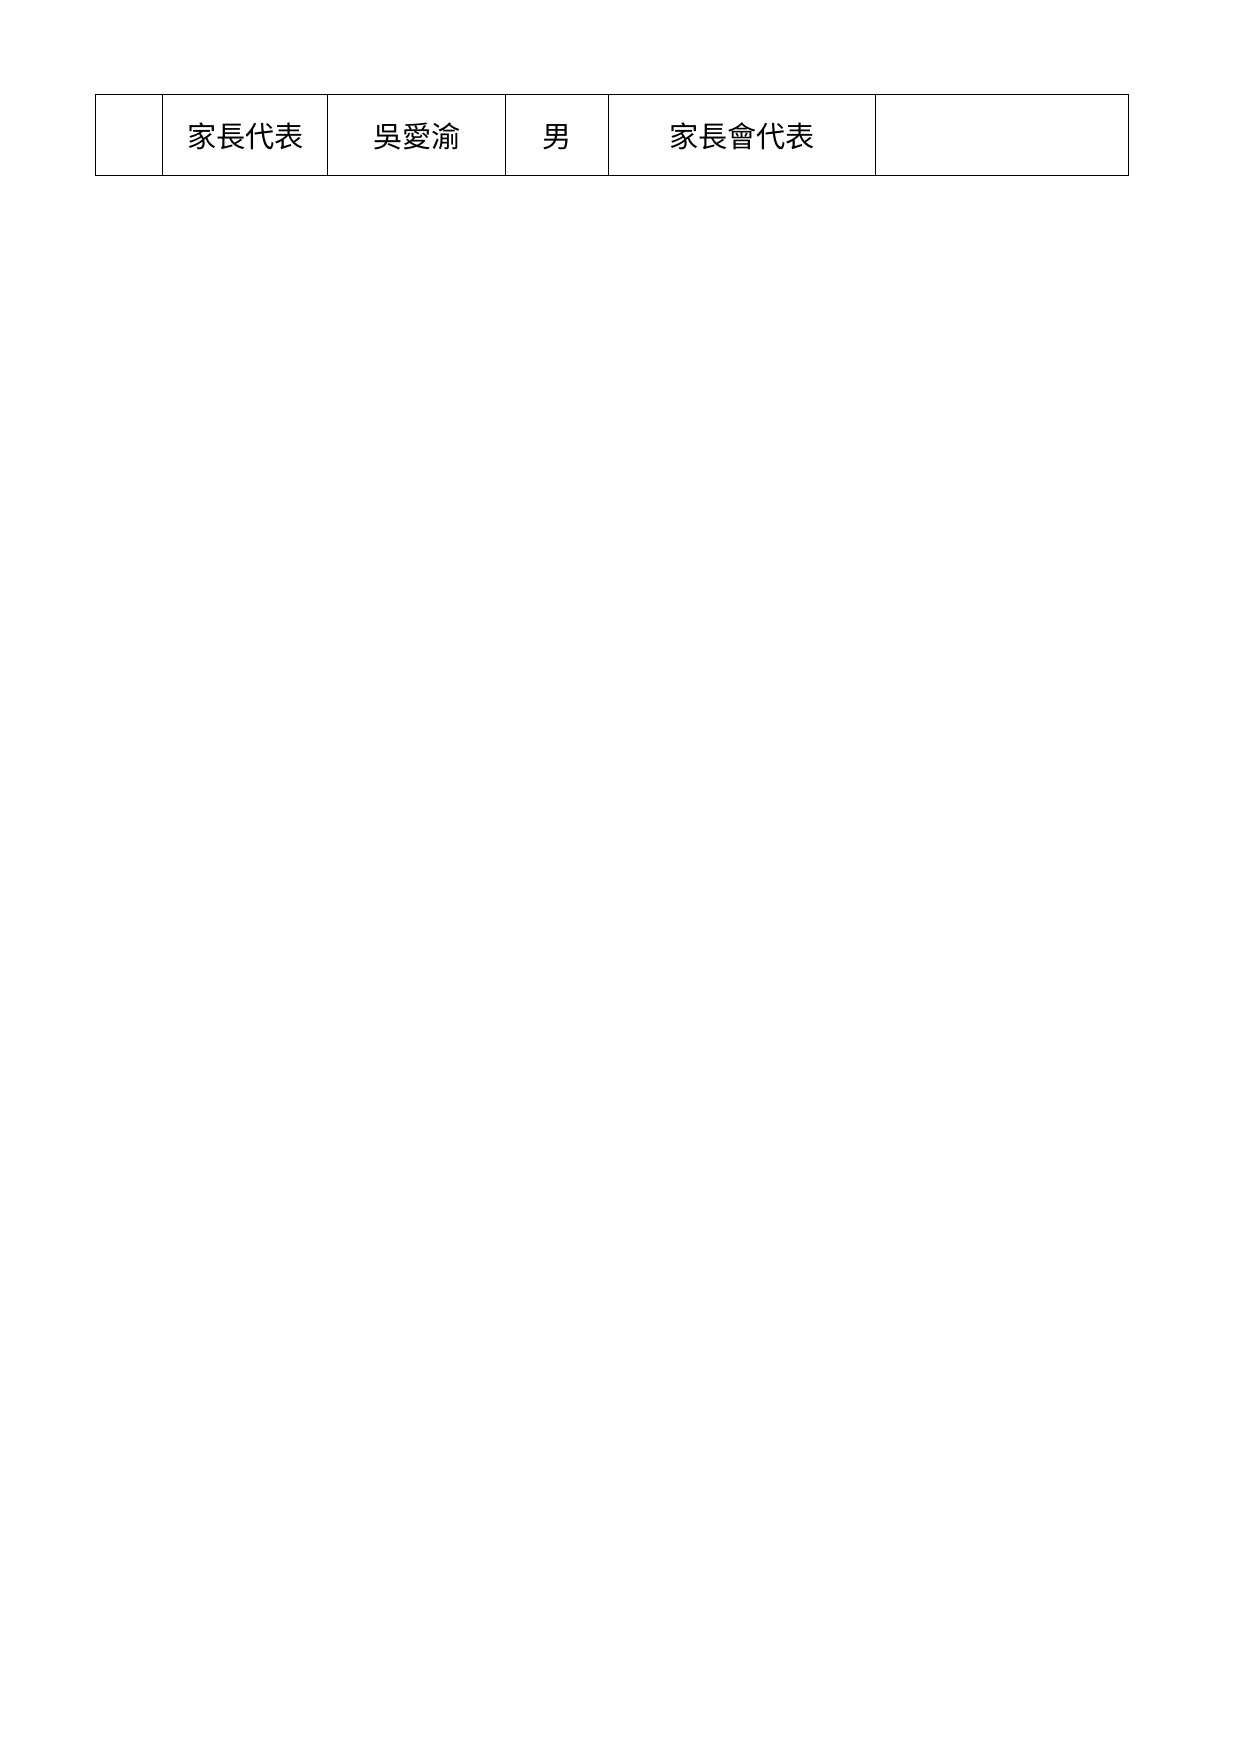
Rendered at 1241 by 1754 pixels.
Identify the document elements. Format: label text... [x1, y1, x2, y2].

table_cell 男 [506, 95, 608, 175]
table_cell 吳愛渝 [328, 95, 505, 175]
table_cell [876, 95, 1128, 175]
table_cell 家長代表 [163, 95, 327, 175]
table_cell 家長會代表 [609, 95, 875, 175]
